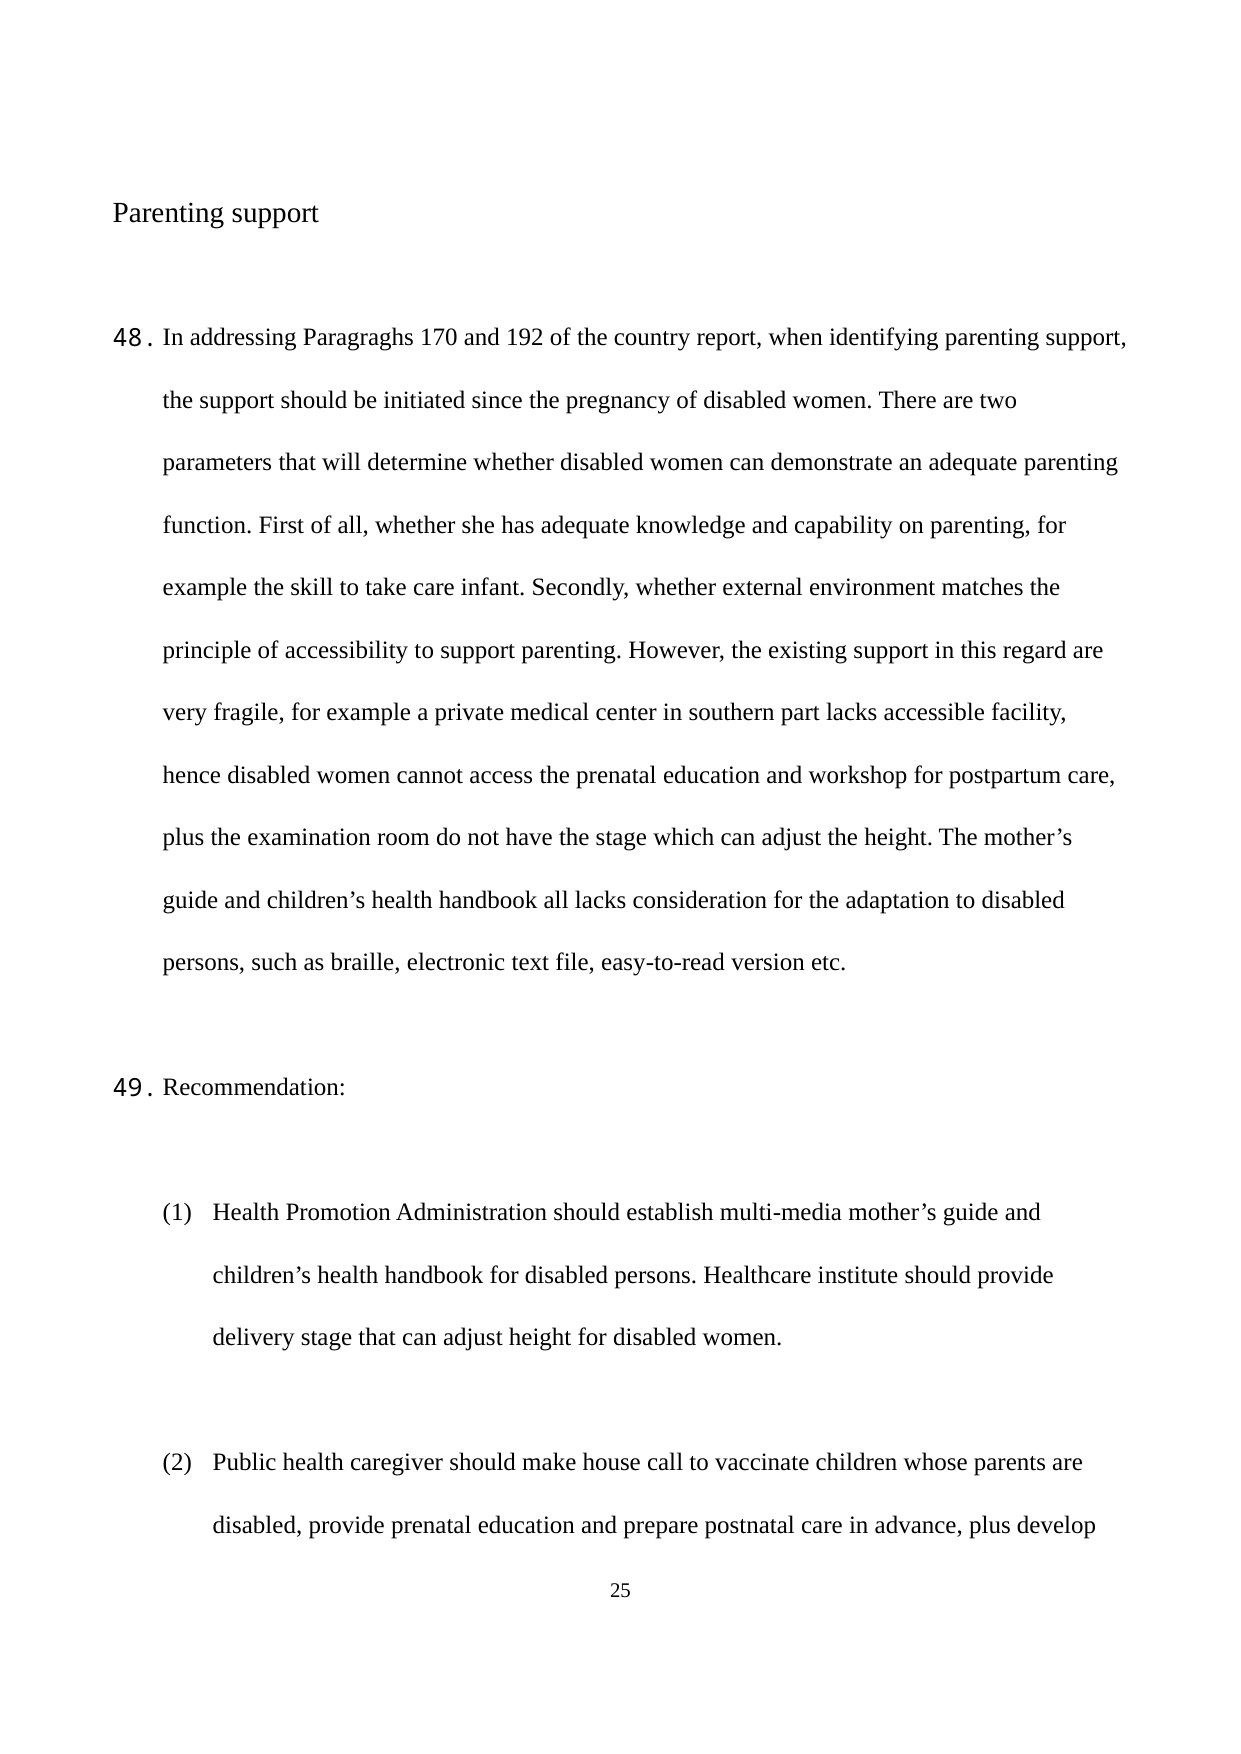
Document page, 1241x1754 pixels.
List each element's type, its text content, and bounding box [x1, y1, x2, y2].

list Public health caregiver should make house call to vaccinate children whose parents are disabled, provide prenatal education and prepare postnatal care in advance, plus develop [162, 1420, 1128, 1545]
list In addressing Paragraghs 170 and 192 of the country report, when identifying parenting support, the support should be initiated since the pregnancy of disabled women. There are two parameters that will determine whether disabled women can demonstrate an adequate parenting function. First of all, whether she has adequate knowledge and capability on parenting, for example the skill to take care infant. Secondly, whether external environment matches the principle of accessibility to support parenting. However, the existing support in this regard are very fragile, for example a private medical center in southern part lacks accessible facility, hence disabled women cannot access the prenatal education and workshop for postpartum care, plus the examination room do not have the stage which can adjust the height. The mother’s guide and children’s health handbook all lacks consideration for the adaptation to disabled persons, such as braille, electronic text file, easy-to-read version etc. [112, 295, 1128, 982]
subtitle Parenting support [112, 170, 1128, 232]
list Recommendation: [112, 1045, 1128, 1107]
list Health Promotion Administration should establish multi-media mother’s guide and children’s health handbook for disabled persons. Healthcare institute should provide delivery stage that can adjust height for disabled women. [162, 1170, 1128, 1357]
